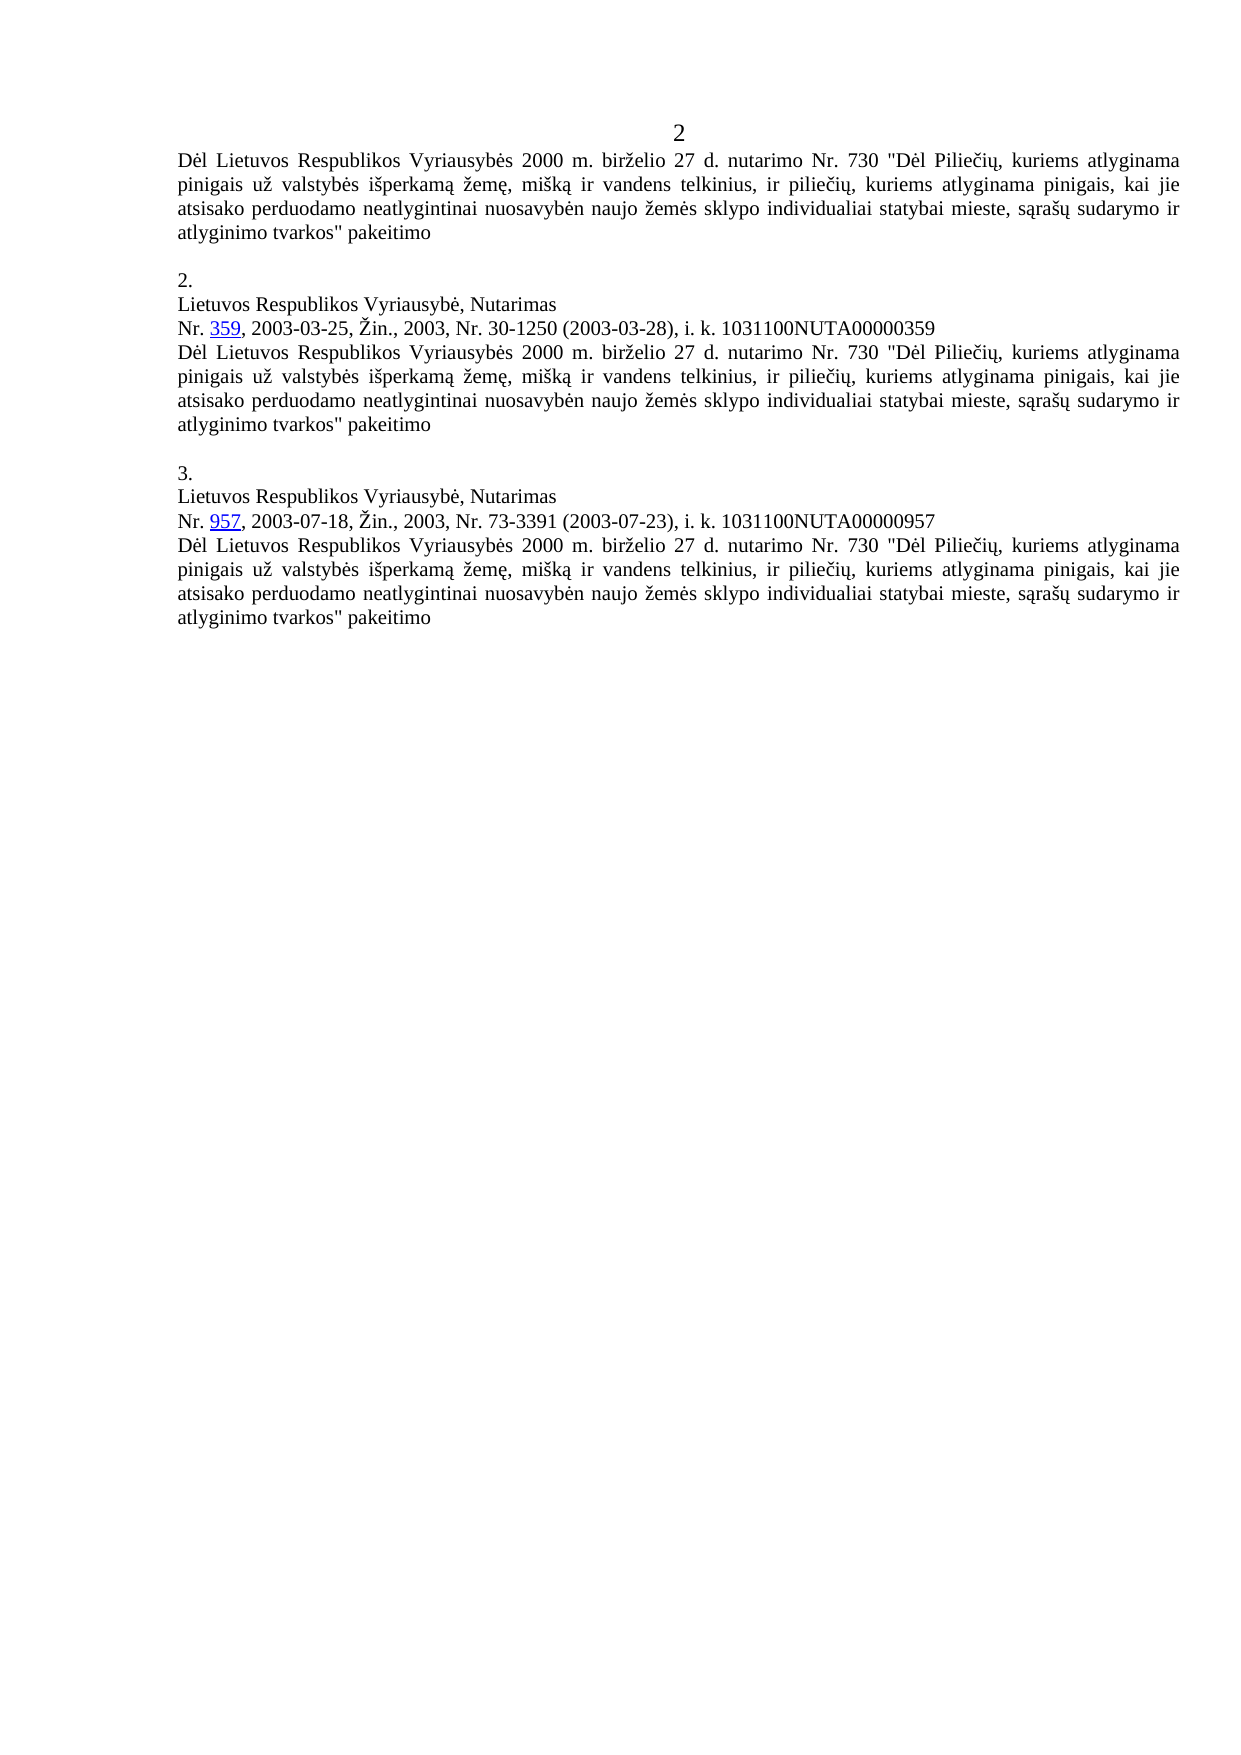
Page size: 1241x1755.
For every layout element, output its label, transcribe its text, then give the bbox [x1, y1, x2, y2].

text Dėl Lietuvos Respublikos Vyriausybės 2000 m. birželio 27 d. nutarimo Nr. 730 "Dėl Piliečių, kuriems atlyginama pinigais už valstybės išperkamą žemę, mišką ir vandens telkinius, ir piliečių, kuriems atlyginama pinigais, kai jie atsisako perduodamo neatlygintinai nuosavybėn naujo žemės sklypo individualiai statybai mieste, sąrašų sudarymo ir atlyginimo tvarkos" pakeitimo [177, 340, 1181, 436]
text Lietuvos Respublikos Vyriausybė, Nutarimas [177, 292, 1181, 316]
text Lietuvos Respublikos Vyriausybė, Nutarimas [177, 484, 1181, 508]
text Dėl Lietuvos Respublikos Vyriausybės 2000 m. birželio 27 d. nutarimo Nr. 730 "Dėl Piliečių, kuriems atlyginama pinigais už valstybės išperkamą žemę, mišką ir vandens telkinius, ir piliečių, kuriems atlyginama pinigais, kai jie atsisako perduodamo neatlygintinai nuosavybėn naujo žemės sklypo individualiai statybai mieste, sąrašų sudarymo ir atlyginimo tvarkos" pakeitimo [177, 148, 1181, 244]
text 2. [177, 268, 1181, 292]
text 3. [177, 460, 1181, 484]
text Dėl Lietuvos Respublikos Vyriausybės 2000 m. birželio 27 d. nutarimo Nr. 730 "Dėl Piliečių, kuriems atlyginama pinigais už valstybės išperkamą žemę, mišką ir vandens telkinius, ir piliečių, kuriems atlyginama pinigais, kai jie atsisako perduodamo neatlygintinai nuosavybėn naujo žemės sklypo individualiai statybai mieste, sąrašų sudarymo ir atlyginimo tvarkos" pakeitimo [177, 533, 1181, 629]
text Nr. 957, 2003-07-18, Žin., 2003, Nr. 73-3391 (2003-07-23), i. k. 1031100NUTA00000957 [177, 508, 1181, 533]
text Nr. 359, 2003-03-25, Žin., 2003, Nr. 30-1250 (2003-03-28), i. k. 1031100NUTA00000359 [177, 316, 1181, 340]
